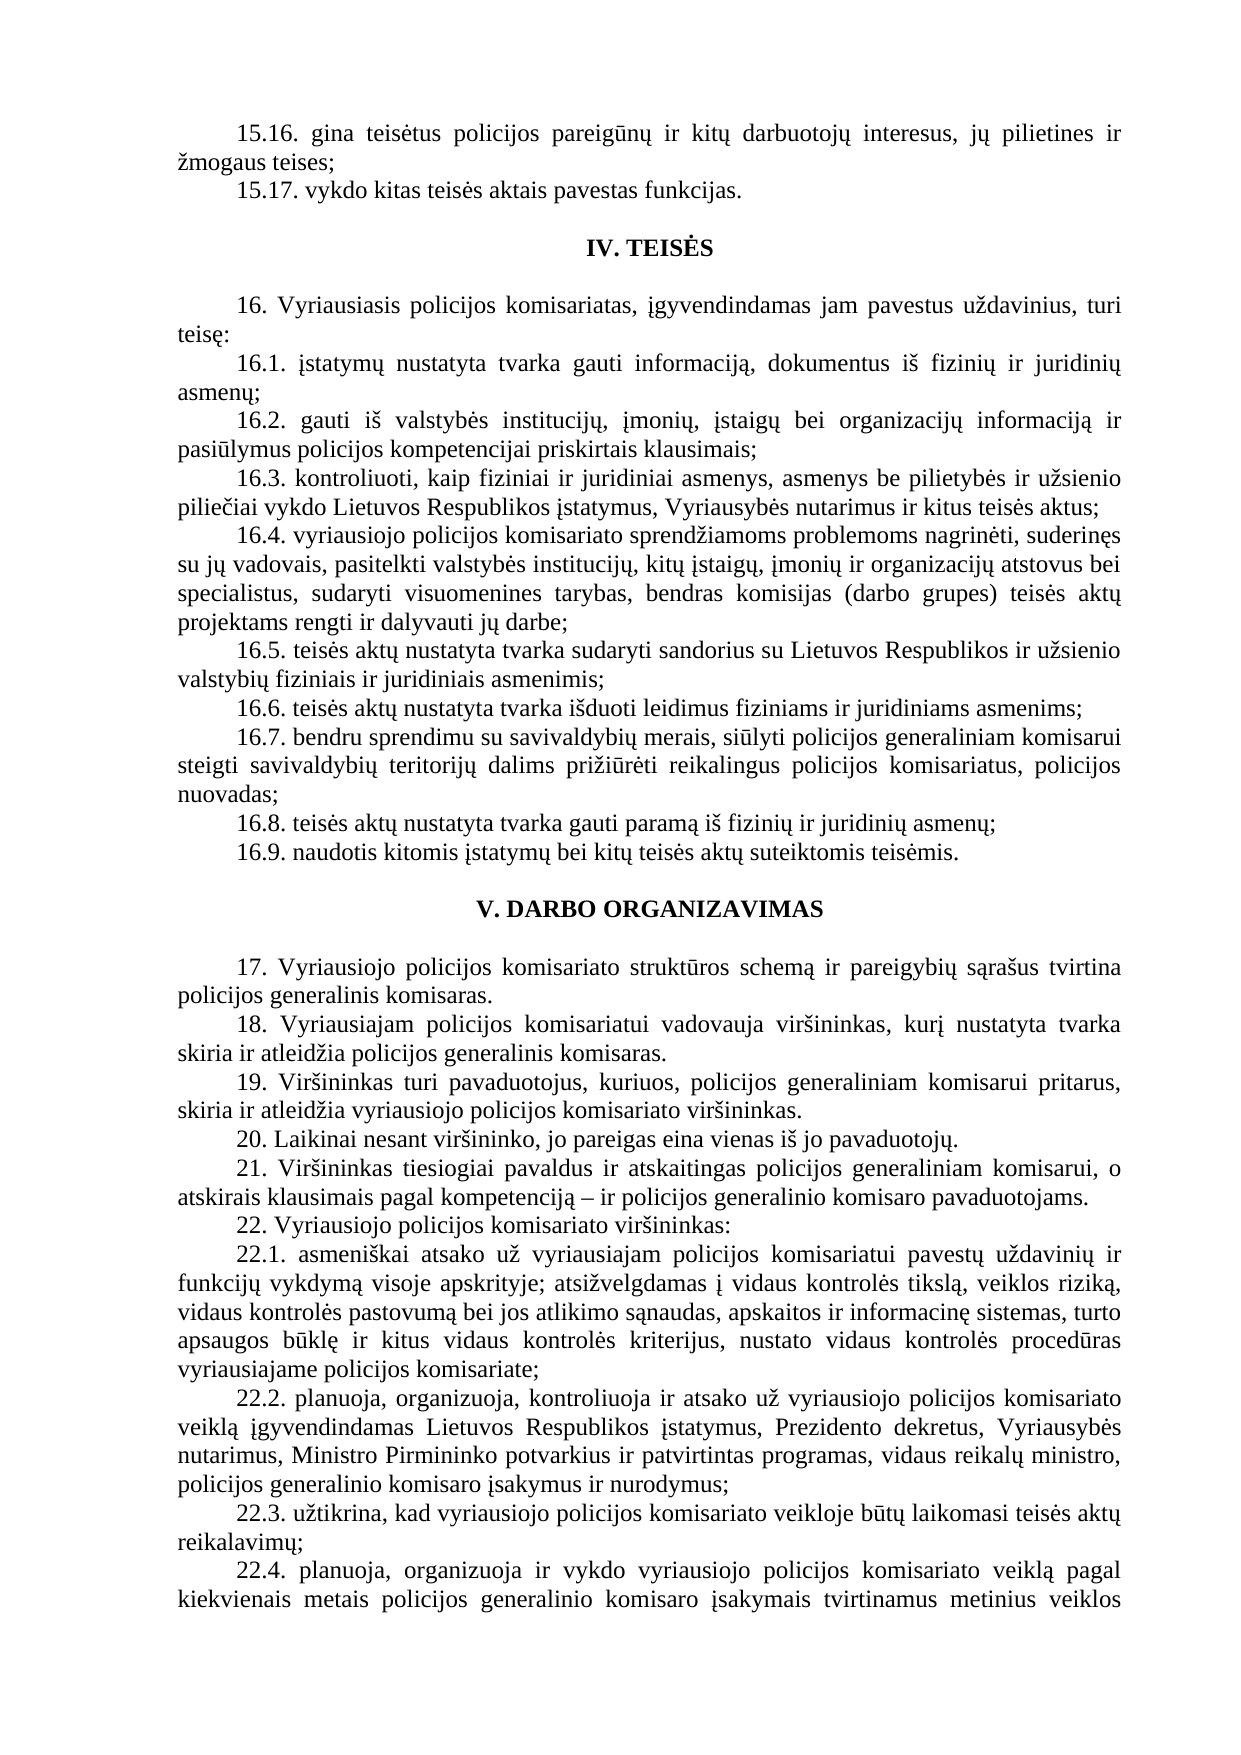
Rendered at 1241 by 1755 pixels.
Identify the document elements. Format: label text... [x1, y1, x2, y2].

text V. DARBO ORGANIZAVIMAS [177, 894, 1122, 923]
text 16.5. teisės aktų nustatyta tvarka sudaryti sandorius su Lietuvos Respublikos ir užsienio valstybių fiziniais ir juridiniais asmenimis; [177, 636, 1122, 693]
text 22.3. užtikrina, kad vyriausiojo policijos komisariato veikloje būtų laikomasi teisės aktų reikalavimų; [177, 1498, 1122, 1556]
text 16.7. bendru sprendimu su savivaldybių merais, siūlyti policijos generaliniam komisarui steigti savivaldybių teritorijų dalims prižiūrėti reikalingus policijos komisariatus, policijos nuovadas; [177, 722, 1122, 808]
text 16.1. įstatymų nustatyta tvarka gauti informaciją, dokumentus iš fizinių ir juridinių asmenų; [177, 348, 1122, 406]
text 16. Vyriausiasis policijos komisariatas, įgyvendindamas jam pavestus uždavinius, turi teisę: [177, 291, 1122, 348]
text 17. Vyriausiojo policijos komisariato struktūros schemą ir pareigybių sąrašus tvirtina policijos generalinis komisaras. [177, 952, 1122, 1009]
text 22.1. asmeniškai atsako už vyriausiajam policijos komisariatui pavestų uždavinių ir funkcijų vykdymą visoje apskrityje; atsižvelgdamas į vidaus kontrolės tikslą, veiklos riziką, vidaus kontrolės pastovumą bei jos atlikimo sąnaudas, apskaitos ir informacinę sistemas, turto apsaugos būklę ir kitus vidaus kontrolės kriterijus, nustato vidaus kontrolės procedūras vyriausiajame policijos komisariate; [177, 1239, 1122, 1383]
text IV. TEISĖS [177, 233, 1122, 262]
text 16.4. vyriausiojo policijos komisariato sprendžiamoms problemoms nagrinėti, suderinęs su jų vadovais, pasitelkti valstybės institucijų, kitų įstaigų, įmonių ir organizacijų atstovus bei specialistus, sudaryti visuomenines tarybas, bendras komisijas (darbo grupes) teisės aktų projektams rengti ir dalyvauti jų darbe; [177, 521, 1122, 636]
text 16.2. gauti iš valstybės institucijų, įmonių, įstaigų bei organizacijų informaciją ir pasiūlymus policijos kompetencijai priskirtais klausimais; [177, 406, 1122, 463]
text 22. Vyriausiojo policijos komisariato viršininkas: [177, 1211, 1122, 1239]
text 16.3. kontroliuoti, kaip fiziniai ir juridiniai asmenys, asmenys be pilietybės ir užsienio piliečiai vykdo Lietuvos Respublikos įstatymus, Vyriausybės nutarimus ir kitus teisės aktus; [177, 463, 1122, 521]
text 15.16. gina teisėtus policijos pareigūnų ir kitų darbuotojų interesus, jų pilietines ir žmogaus teises; [177, 118, 1122, 176]
text 18. Vyriausiajam policijos komisariatui vadovauja viršininkas, kurį nustatyta tvarka skiria ir atleidžia policijos generalinis komisaras. [177, 1009, 1122, 1067]
text 22.2. planuoja, organizuoja, kontroliuoja ir atsako už vyriausiojo policijos komisariato veiklą įgyvendindamas Lietuvos Respublikos įstatymus, Prezidento dekretus, Vyriausybės nutarimus, Ministro Pirmininko potvarkius ir patvirtintas programas, vidaus reikalų ministro, policijos generalinio komisaro įsakymus ir nurodymus; [177, 1383, 1122, 1498]
text 16.8. teisės aktų nustatyta tvarka gauti paramą iš fizinių ir juridinių asmenų; [177, 808, 1122, 837]
text 16.6. teisės aktų nustatyta tvarka išduoti leidimus fiziniams ir juridiniams asmenims; [177, 693, 1122, 722]
text 20. Laikinai nesant viršininko, jo pareigas eina vienas iš jo pavaduotojų. [177, 1124, 1122, 1153]
text 16.9. naudotis kitomis įstatymų bei kitų teisės aktų suteiktomis teisėmis. [177, 837, 1122, 866]
text 15.17. vykdo kitas teisės aktais pavestas funkcijas. [177, 176, 1122, 204]
text 22.4. planuoja, organizuoja ir vykdo vyriausiojo policijos komisariato veiklą pagal kiekvienais metais policijos generalinio komisaro įsakymais tvirtinamus metinius veiklos [177, 1556, 1122, 1613]
text 21. Viršininkas tiesiogiai pavaldus ir atskaitingas policijos generaliniam komisarui, o atskirais klausimais pagal kompetenciją – ir policijos generalinio komisaro pavaduotojams. [177, 1153, 1122, 1211]
text 19. Viršininkas turi pavaduotojus, kuriuos, policijos generaliniam komisarui pritarus, skiria ir atleidžia vyriausiojo policijos komisariato viršininkas. [177, 1067, 1122, 1124]
